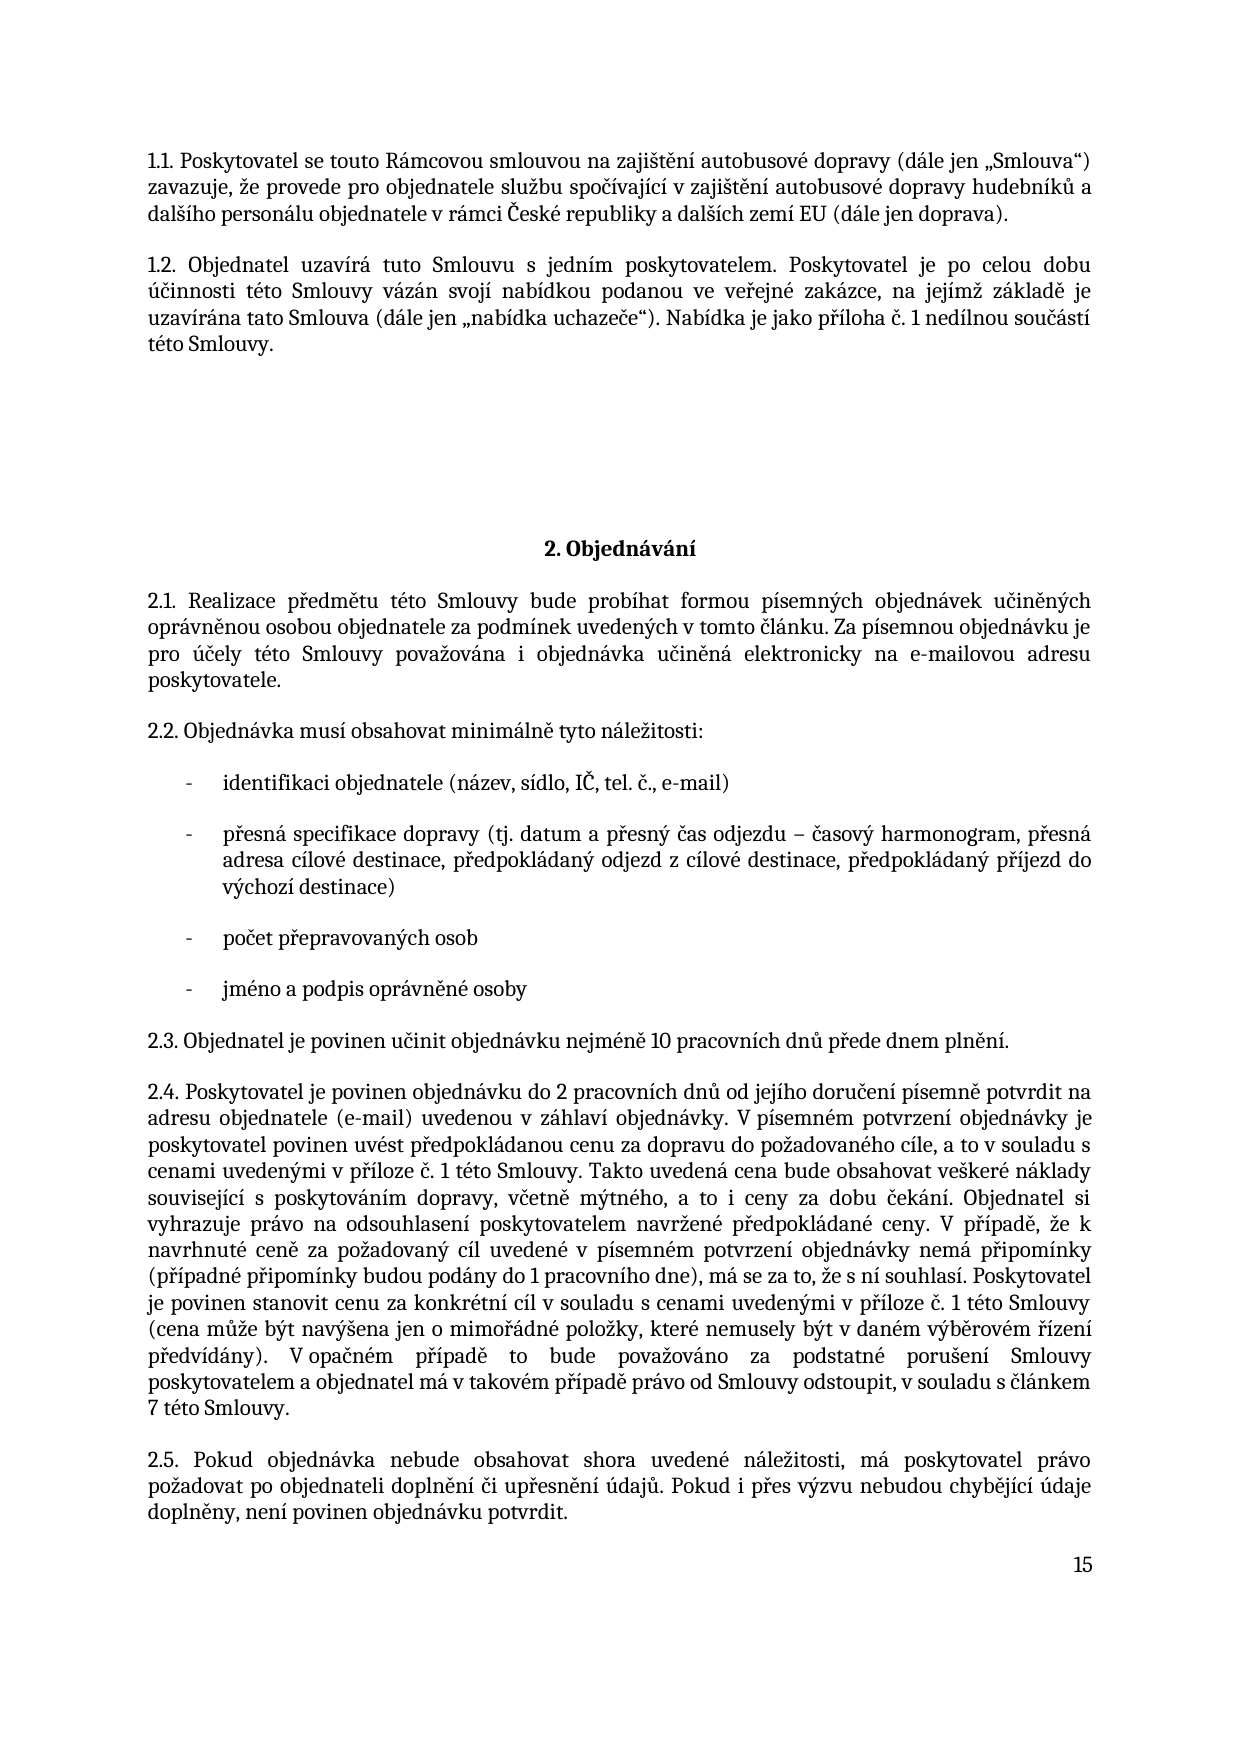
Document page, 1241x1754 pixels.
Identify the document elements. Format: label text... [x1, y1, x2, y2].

text 1.1. Poskytovatel se touto Rámcovou smlouvou na zajištění autobusové dopravy (dále jen „Smlouva“) zavazuje, že provede pro objednatele službu spočívající v zajištění autobusové dopravy hudebníků a dalšího personálu objednatele v rámci České republiky a dalších zemí EU (dále jen doprava). [148, 148, 1092, 227]
text 2.1. Realizace předmětu této Smlouvy bude probíhat formou písemných objednávek učiněných oprávněnou osobou objednatele za podmínek uvedených v tomto článku. Za písemnou objednávku je pro účely této Smlouvy považována i objednávka učiněná elektronicky na e-mailovou adresu poskytovatele. [148, 588, 1092, 693]
text 2.4. Poskytovatel je povinen objednávku do 2 pracovních dnů od jejího doručení písemně potvrdit na adresu objednatele (e-mail) uvedenou v záhlaví objednávky. V písemném potvrzení objednávky je poskytovatel povinen uvést předpokládanou cenu za dopravu do požadovaného cíle, a to v souladu s cenami uvedenými v příloze č. 1 této Smlouvy. Takto uvedená cena bude obsahovat veškeré náklady související s poskytováním dopravy, včetně mýtného, a to i ceny za dobu čekání. Objednatel si vyhrazuje právo na odsouhlasení poskytovatelem navržené předpokládané ceny. V případě, že k navrhnuté ceně za požadovaný cíl uvedené v písemném potvrzení objednávky nemá připomínky (případné připomínky budou podány do 1 pracovního dne), má se za to, že s ní souhlasí. Poskytovatel je povinen stanovit cenu za konkrétní cíl v souladu s cenami uvedenými v příloze č. 1 této Smlouvy (cena může být navýšena jen o mimořádné položky, které nemusely být v daném výběrovém řízení předvídány). V opačném případě to bude považováno za podstatné porušení Smlouvy poskytovatelem a objednatel má v takovém případě právo od Smlouvy odstoupit, v souladu s článkem 7 této Smlouvy. [148, 1079, 1092, 1421]
list přesná specifikace dopravy (tj. datum a přesný čas odjezdu – časový harmonogram, přesná adresa cílové destinace, předpokládaný odjezd z cílové destinace, předpokládaný příjezd do výchozí destinace) [185, 821, 1092, 900]
list počet přepravovaných osob [185, 925, 1092, 951]
text 2.5. Pokud objednávka nebude obsahovat shora uvedené náležitosti, má poskytovatel právo požadovat po objednateli doplnění či upřesnění údajů. Pokud i přes výzvu nebudou chybějící údaje doplněny, není povinen objednávku potvrdit. [148, 1446, 1092, 1526]
text 2.2. Objednávka musí obsahovat minimálně tyto náležitosti: [148, 718, 1092, 744]
text 2.3. Objednatel je povinen učinit objednávku nejméně 10 pracovních dnů přede dnem plnění. [148, 1027, 1092, 1054]
text 2. Objednávání [148, 536, 1092, 563]
list jméno a podpis oprávněné osoby [185, 976, 1092, 1002]
text 1.2. Objednatel uzavírá tuto Smlouvu s jedním poskytovatelem. Poskytovatel je po celou dobu účinnosti této Smlouvy vázán svojí nabídkou podanou ve veřejné zakázce, na jejímž základě je uzavírána tato Smlouva (dále jen „nabídka uchazeče“). Nabídka je jako příloha č. 1 nedílnou součástí této Smlouvy. [148, 252, 1092, 357]
list identifikaci objednatele (název, sídlo, IČ, tel. č., e-mail) [185, 769, 1092, 796]
